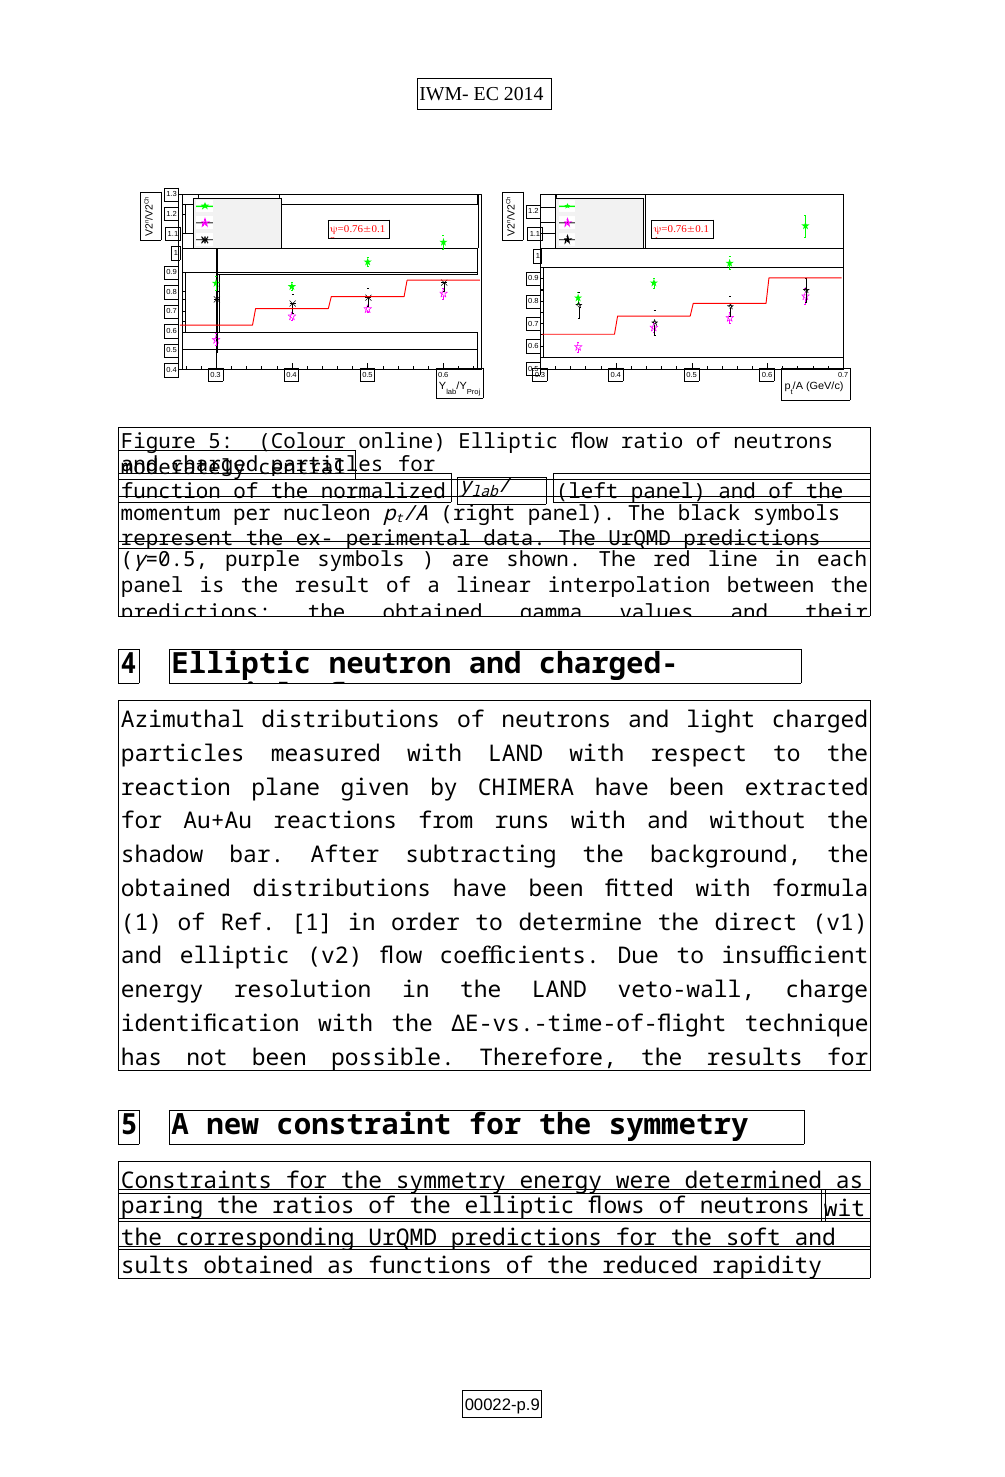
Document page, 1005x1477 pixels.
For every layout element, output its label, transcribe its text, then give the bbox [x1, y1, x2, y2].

text paring the ratios of the elliptic ﬂows of neutrons and Ch, v2n/v2Ch, [121, 1190, 821, 1218]
text 0.7 [166, 307, 178, 315]
text 1.3 [166, 190, 178, 198]
text 0.3 [534, 370, 547, 378]
picture [559, 216, 575, 229]
text 0.6 [438, 370, 483, 378]
text Elliptic neutron and charged-particle ﬂows [171, 650, 801, 683]
text 5 [121, 1111, 139, 1141]
text 00022-p.9 [464, 1394, 541, 1413]
text 1.2 [166, 209, 178, 218]
picture [196, 200, 213, 212]
picture [196, 216, 213, 229]
text (γ=0.5, purple symbols ) are shown. The red line in each panel is the result of a linear interpolation between the predictions; the obtained gamma values and their uncertainties are indicated. [120, 544, 868, 616]
text 0.5 [362, 370, 374, 378]
text 0.3 [210, 370, 223, 378]
text 0.6 [528, 342, 540, 350]
text 1.1 [529, 229, 540, 238]
text 0.8 [166, 288, 178, 296]
text Constraints for the symmetry energy were determined as in Ref. [1] by com- [121, 1164, 869, 1189]
text 0.7 [782, 370, 848, 378]
text 0.7 [528, 319, 540, 328]
text with [823, 1192, 869, 1218]
text function of the normalized rapidity [121, 476, 451, 496]
text =0.760.11 [654, 223, 713, 238]
text Figure 5: (Colour online) Elliptic ﬂow ratio of neutrons and charged particles for [121, 430, 870, 477]
text pt/A (GeV/c) [782, 380, 843, 396]
text 0.9 [528, 274, 540, 282]
text 4 [121, 650, 139, 680]
text IWM- EC 2014 [419, 82, 551, 105]
text ylab/yproj [459, 478, 546, 496]
text sults obtained as functions of the reduced rapidity and of the transverse [121, 1249, 870, 1277]
text Azimuthal distributions of neutrons and light charged particles measured with LAND with respect to the reaction plane given by CHIMERA have been extracted for Au+Au reactions from runs with and without the shadow bar. After subtracting the background, the obtained distributions have been ﬁtted with formula (1) of Ref. [1] in order to determine the direct (v1) and elliptic (v2) ﬂow coeﬃcients. Due to insuﬃcient energy resolution in the LAND veto-wall, charge identiﬁcation with the ΔE-vs.-time-of-ﬂight technique has not been possible. Therefore, the results for neutrons and for all recorded charged particles (Ch) are presented. The v1 and v2 parameters for Ch and neutrons as functions of the reduced rapidity Ylab/Yproj are shown in the upper and lower panels of Fig. 4, respectively. In the same ﬁgure, also the UrQMD predictions for a soft (γ=0.5) and a stiﬀ (γ=1.5) symmetry energy potential [1] are given. [121, 703, 868, 1070]
text V2n/V2Ch [143, 197, 161, 236]
picture [196, 233, 213, 246]
text V2n/V2Ch [504, 197, 522, 236]
text 1.2 [528, 207, 540, 215]
text moderately central (b < [121, 452, 355, 473]
text (left panel) and of the transverse [556, 476, 870, 496]
text A new constraint for the symmetry energy [171, 1111, 804, 1144]
text the corresponding UrQMD predictions for the soft and stiﬀ cases. The re- [121, 1221, 869, 1246]
text 0.9 [166, 268, 178, 276]
text 0.4 [166, 366, 178, 374]
picture [559, 200, 575, 212]
text 0.5 [686, 370, 699, 378]
text 0.5 [528, 364, 540, 372]
text 1.1 [167, 229, 178, 238]
text Ylab/YProj [439, 380, 483, 397]
text 0.4 [610, 370, 623, 378]
text =0.760.12 [330, 223, 389, 238]
text 0.6 [166, 326, 178, 335]
text 0.5 [166, 346, 178, 354]
text 0.6 [762, 370, 774, 378]
text momentum per nucleon pt/A (right panel). The black symbols represent the ex- perimental data. The UrQMD predictions for stiﬀ (γ=1.5, green symbols) and soft [120, 499, 870, 541]
picture [559, 233, 575, 246]
text 0.8 [528, 297, 540, 305]
text 0.4 [286, 370, 298, 378]
